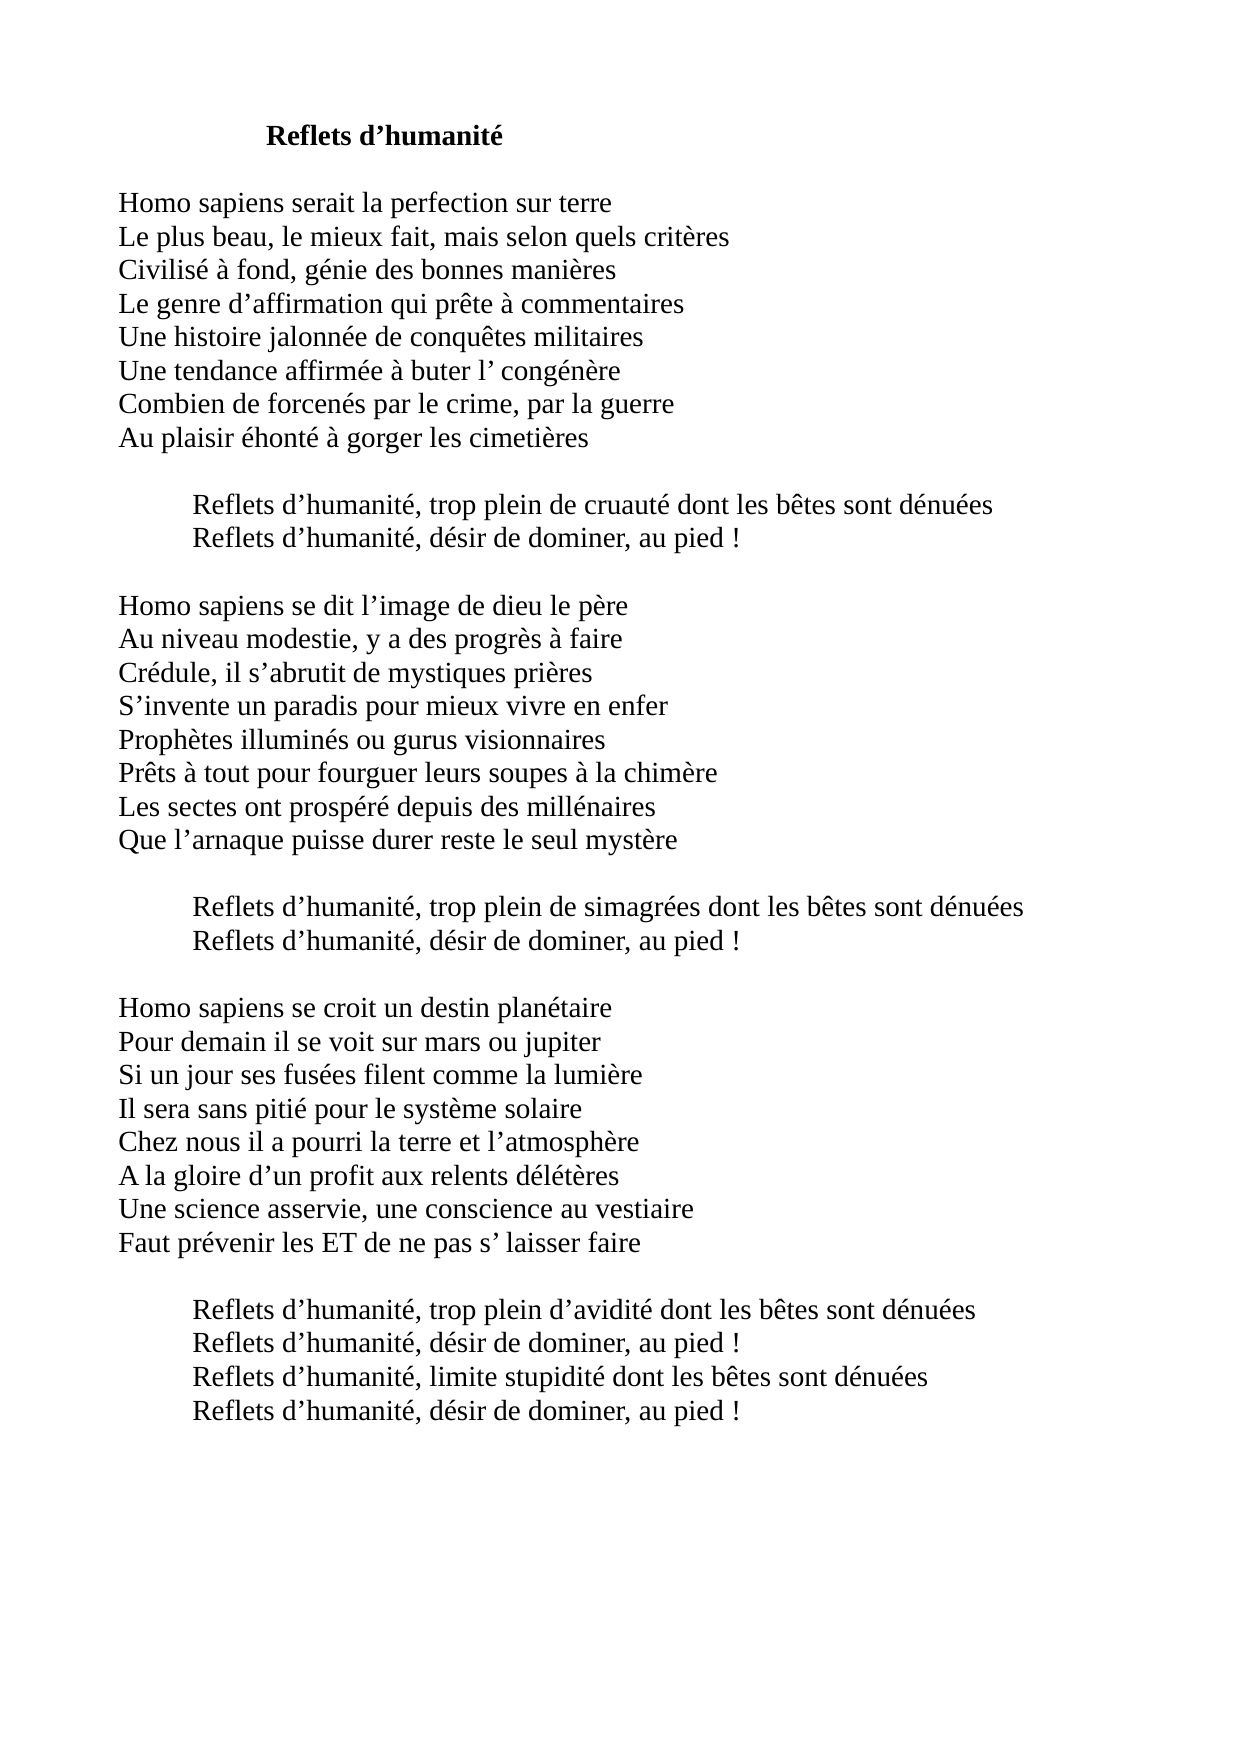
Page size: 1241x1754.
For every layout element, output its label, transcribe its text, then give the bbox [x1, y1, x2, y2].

text Prêts à tout pour fourguer leurs soupes à la chimère [118, 755, 1122, 789]
text Reflets d’humanité, trop plein d’avidité dont les bêtes sont dénuées [118, 1292, 1122, 1326]
text Une science asservie, une conscience au vestiaire [118, 1191, 1122, 1225]
text Reflets d’humanité, trop plein de cruauté dont les bêtes sont dénuées [118, 487, 1122, 521]
text Crédule, il s’abrutit de mystiques prières [118, 655, 1122, 688]
text Prophètes illuminés ou gurus visionnaires [118, 722, 1122, 755]
text Pour demain il se voit sur mars ou jupiter [118, 1024, 1122, 1057]
text Le plus beau, le mieux fait, mais selon quels critères [118, 219, 1122, 252]
text Reflets d’humanité, désir de dominer, au pied ! [118, 521, 1122, 554]
text Le genre d’affirmation qui prête à commentaires [118, 286, 1122, 319]
text Combien de forcenés par le crime, par la guerre [118, 386, 1122, 420]
text Une histoire jalonnée de conquêtes militaires [118, 319, 1122, 353]
text Reflets d’humanité, limite stupidité dont les bêtes sont dénuées [118, 1359, 1122, 1393]
text Il sera sans pitié pour le système solaire [118, 1091, 1122, 1124]
text Faut prévenir les ET de ne pas s’ laisser faire [118, 1225, 1122, 1258]
text Si un jour ses fusées filent comme la lumière [118, 1057, 1122, 1091]
text Reflets d’humanité, trop plein de simagrées dont les bêtes sont dénuées [118, 889, 1122, 923]
text Les sectes ont prospéré depuis des millénaires [118, 789, 1122, 822]
text S’invente un paradis pour mieux vivre en enfer [118, 688, 1122, 722]
text Une tendance affirmée à buter l’ congénère [118, 353, 1122, 386]
text Que l’arnaque puisse durer reste le seul mystère [118, 822, 1122, 856]
text Homo sapiens se croit un destin planétaire [118, 990, 1122, 1024]
text Homo sapiens se dit l’image de dieu le père [118, 588, 1122, 621]
text Chez nous il a pourri la terre et l’atmosphère [118, 1124, 1122, 1158]
text Reflets d’humanité, désir de dominer, au pied ! [118, 923, 1122, 957]
text Reflets d’humanité [118, 118, 1122, 152]
text Homo sapiens serait la perfection sur terre [118, 185, 1122, 219]
text Reflets d’humanité, désir de dominer, au pied ! [118, 1326, 1122, 1359]
text Au niveau modestie, y a des progrès à faire [118, 621, 1122, 655]
text Civilisé à fond, génie des bonnes manières [118, 252, 1122, 286]
text Au plaisir éhonté à gorger les cimetières [118, 420, 1122, 453]
text Reflets d’humanité, désir de dominer, au pied ! [118, 1393, 1122, 1426]
text A la gloire d’un profit aux relents délétères [118, 1158, 1122, 1191]
